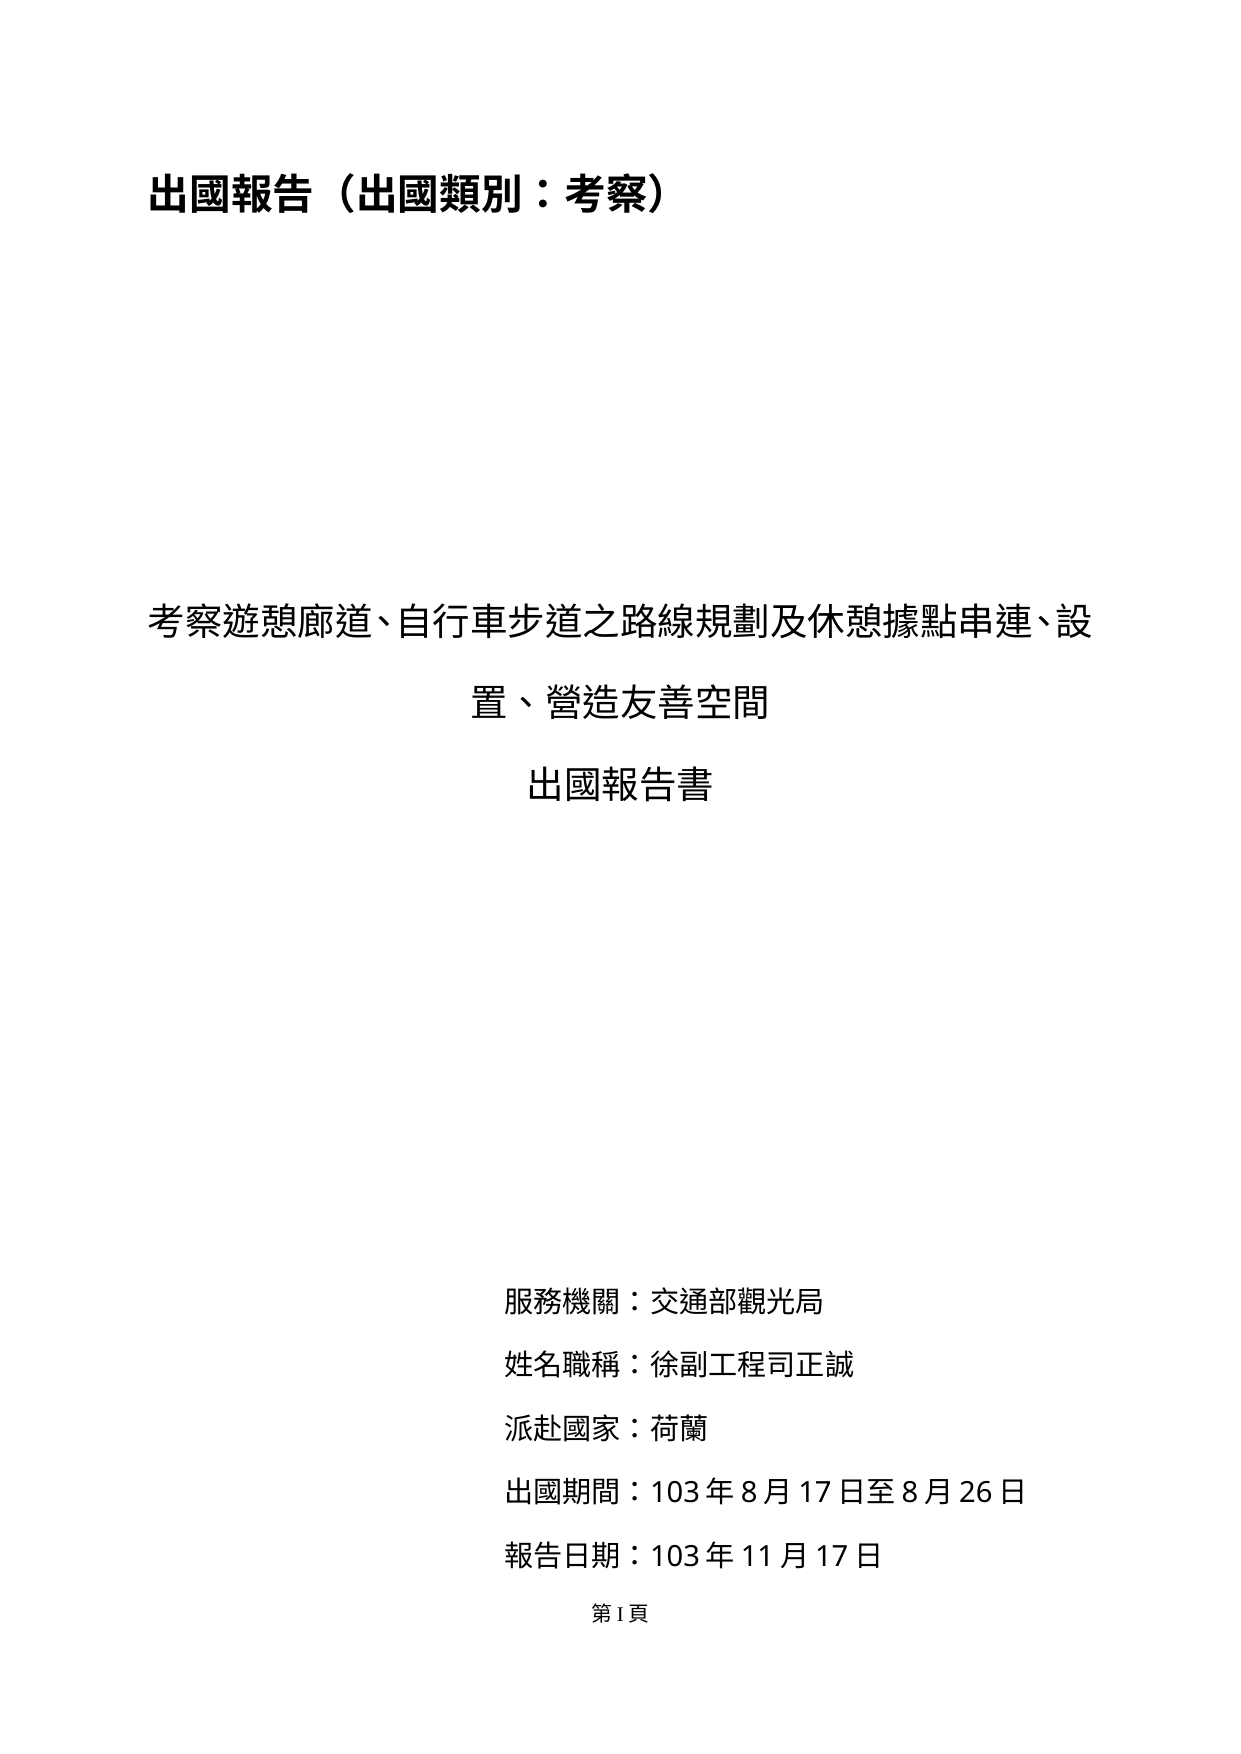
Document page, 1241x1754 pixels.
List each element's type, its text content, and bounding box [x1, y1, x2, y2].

text 出國報告書 [148, 755, 1092, 809]
text 服務機關：交通部觀光局 [148, 1278, 1092, 1321]
text 出國報告（出國類別：考察） [148, 161, 1092, 221]
text 派赴國家：荷蘭 [148, 1405, 1092, 1448]
text 考察遊憩廊道、自行車步道之路線規劃及休憩據點串連、設置、營造友善空間 [148, 592, 1092, 728]
text 出國期間：103年8月17日至8月26日 [148, 1469, 1092, 1511]
text 報告日期：103年11月17日 [148, 1532, 1092, 1575]
text 姓名職稱：徐副工程司正誠 [148, 1342, 1092, 1384]
